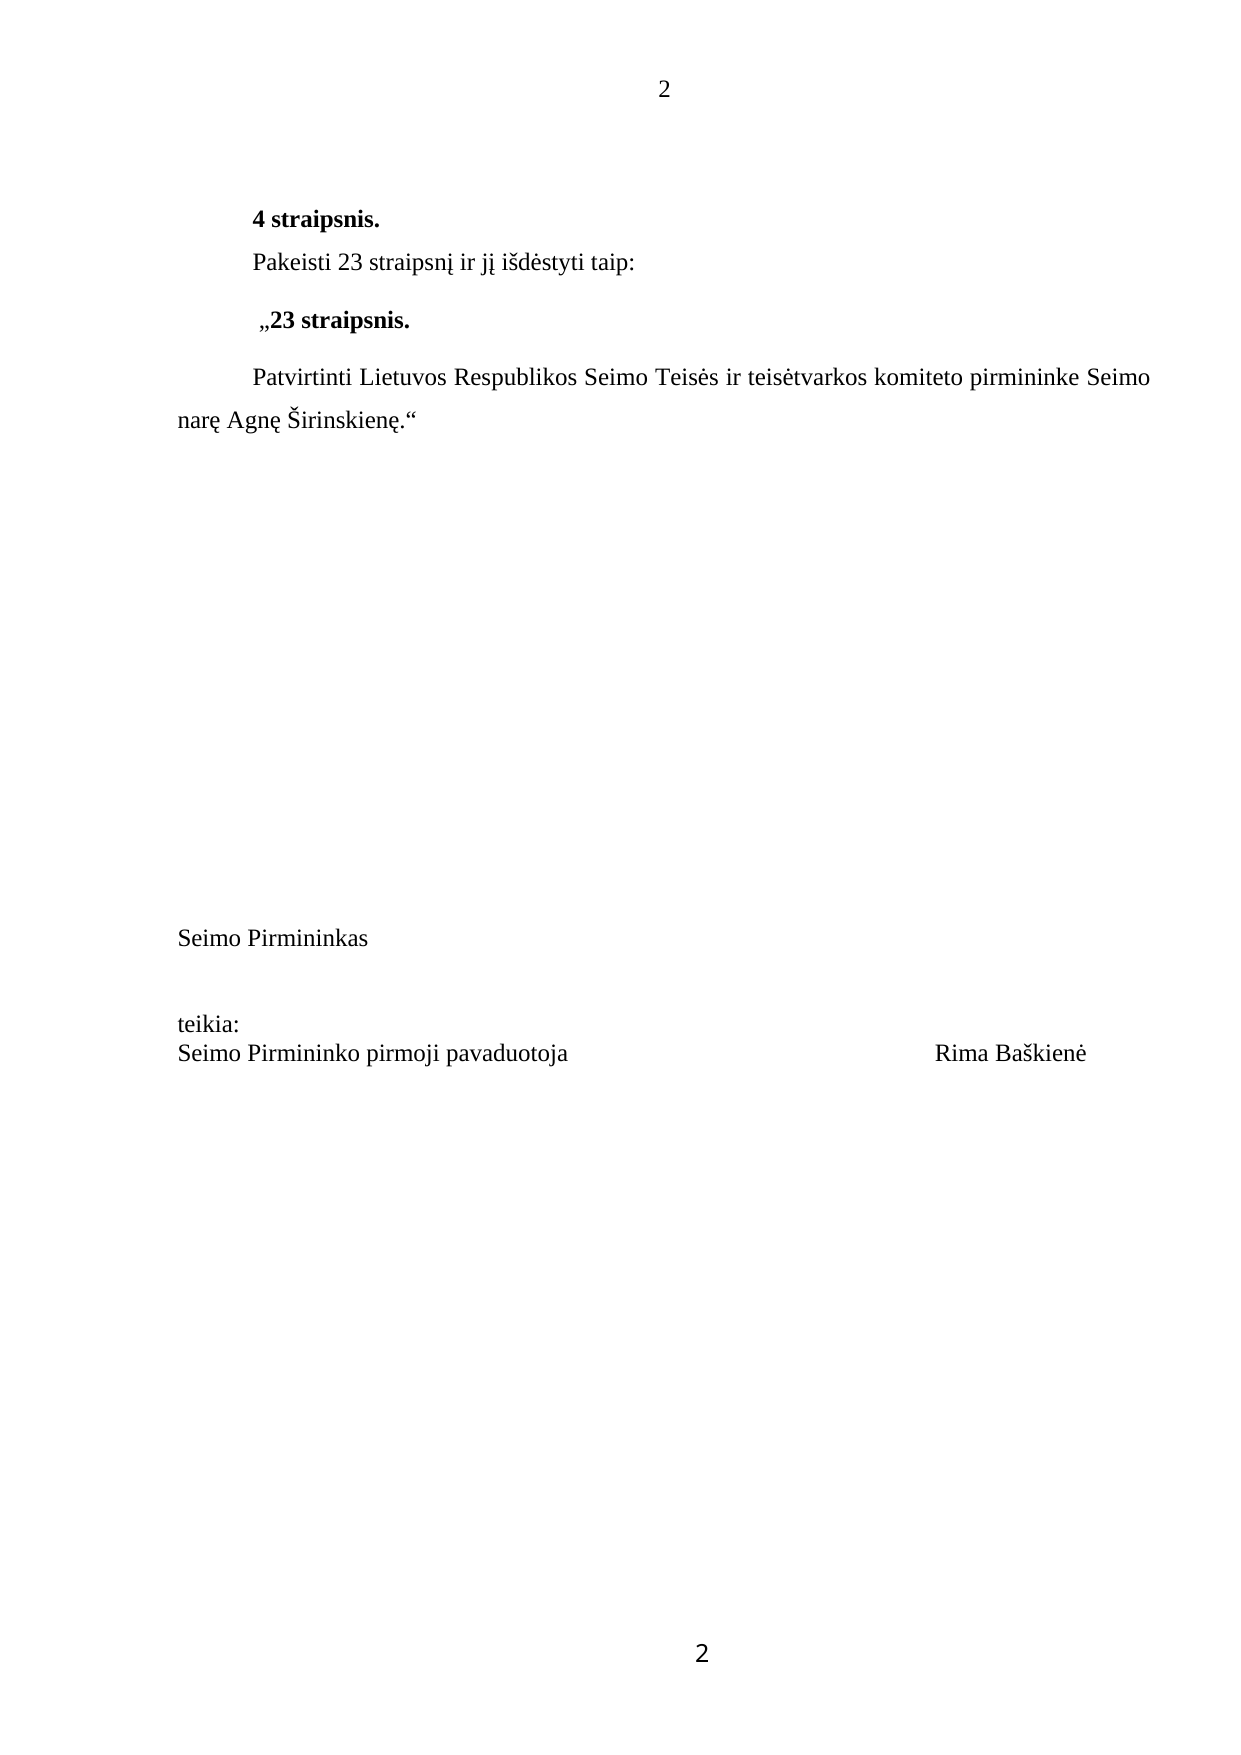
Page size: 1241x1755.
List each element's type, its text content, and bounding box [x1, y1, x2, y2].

text Patvirtinti Lietuvos Respublikos Seimo Teisės ir teisėtvarkos komiteto pirmininke Seimo narę Agnę Širinskienę.“ [177, 362, 1152, 434]
text Pakeisti 23 straipsnį ir jį išdėstyti taip: [177, 247, 1152, 276]
text „23 straipsnis. [177, 305, 1152, 334]
text 4 straipsnis. [177, 204, 1152, 233]
text Seimo Pirmininko pirmoji pavaduotoja Rima Baškienė [177, 1038, 1152, 1067]
text Seimo Pirmininkas [177, 923, 1152, 952]
text teikia: [177, 1009, 1152, 1038]
